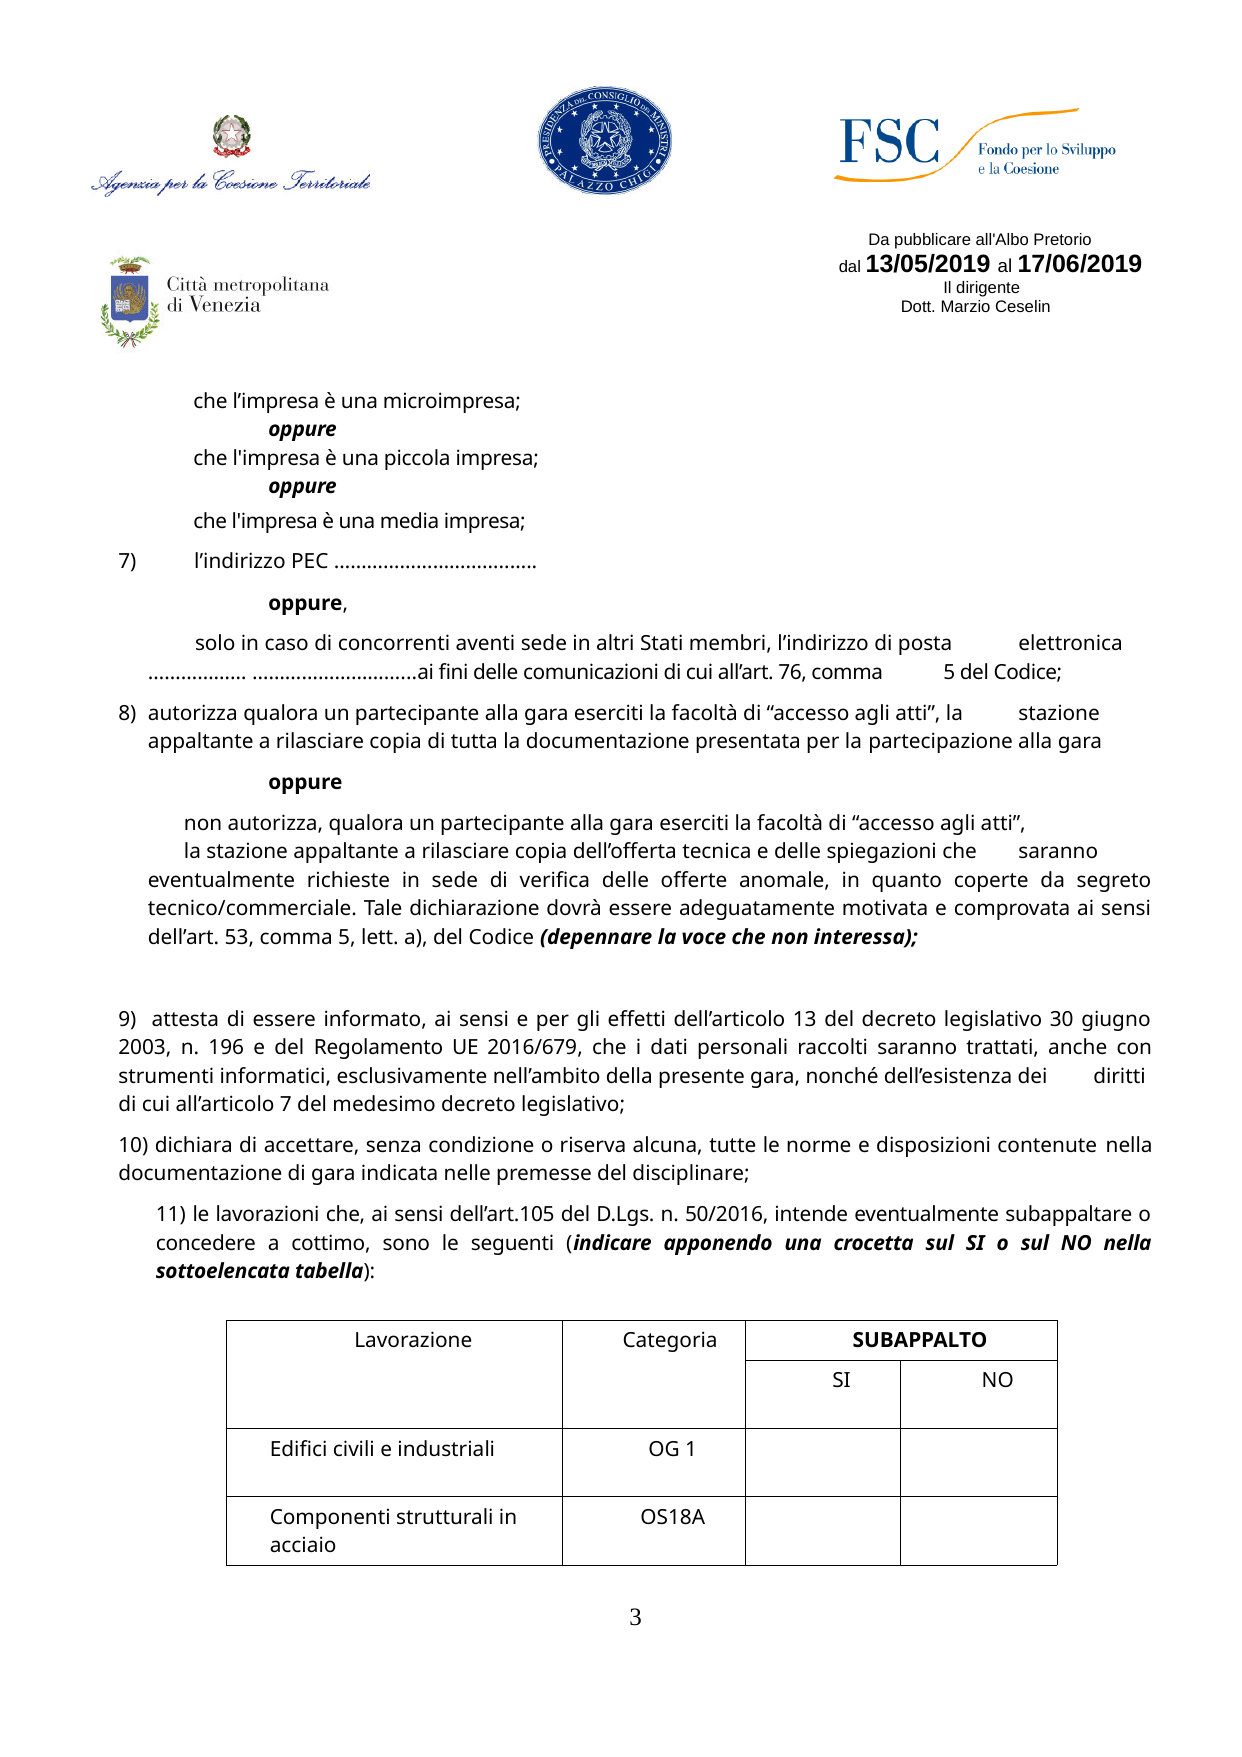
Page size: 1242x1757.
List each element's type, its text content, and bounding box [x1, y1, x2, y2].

picture [91, 115, 370, 197]
list 10) dichiara di accettare, senza condizione o riserva alcuna, tutte le norme e disposizioni contenute nella documentazione di gara indicata nelle premesse del disciplinare; [118, 1130, 1152, 1187]
table_cell OS18A [563, 1497, 745, 1565]
table_cell Edifici civili e industriali [227, 1429, 562, 1496]
list 8) autorizza qualora un partecipante alla gara eserciti la facoltà di “accesso agli atti”, la stazione appaltante a rilasciare copia di tutta la documentazione presentata per la partecipazione alla gara [118, 698, 1152, 755]
list oppure [118, 767, 1152, 796]
picture [833, 108, 1118, 182]
table_cell [901, 1497, 1057, 1565]
table_header Categoria [563, 1321, 745, 1428]
table_cell OG 1 [563, 1429, 745, 1496]
text 7) l’indirizzo PEC …………………………..….. [118, 547, 1152, 575]
list non autorizza, qualora un partecipante alla gara eserciti la facoltà di “accesso agli atti”, la stazione appaltante a rilasciare copia dell’offerta tecnica e delle spiegazioni che saranno eventualmente richieste in sede di verifica delle offerte anomale, in quanto coperte da segreto tecnico/commerciale. Tale dichiarazione dovrà essere adeguatamente motivata e comprovata ai sensi dell’art. 53, comma 5, lett. a), del Codice (depennare la voce che non interessa); [118, 808, 1152, 950]
list 11) le lavorazioni che, ai sensi dell’art.105 del D.Lgs. n. 50/2016, intende eventualmente subappaltare o concedere a cottimo, sono le seguenti (indicare apponendo una crocetta sul SI o sul NO nella sottoelencata tabella): [118, 1199, 1152, 1285]
table_header SUBAPPALTO [746, 1321, 1057, 1359]
table_cell SI [746, 1361, 900, 1428]
table_header Lavorazione [227, 1321, 562, 1428]
table_cell [901, 1429, 1057, 1496]
table_cell [746, 1429, 900, 1496]
list 9) attesta di essere informato, ai sensi e per gli effetti dell’articolo 13 del decreto legislativo 30 giugno 2003, n. 196 e del Regolamento UE 2016/679, che i dati personali raccolti saranno trattati, anche con strumenti informatici, esclusivamente nell’ambito della presente gara, nonché dell’esistenza dei diritti di cui all’articolo 7 del medesimo decreto legislativo; [118, 1004, 1152, 1118]
text oppure [118, 414, 1152, 443]
picture [92, 241, 335, 356]
list solo in caso di concorrenti aventi sede in altri Stati membri, l’indirizzo di posta elettronica ……………… ………………………...ai fini delle comunicazioni di cui all’art. 76, comma 5 del Codice; [118, 628, 1152, 685]
text che l’impresa è una microimpresa; [165, 386, 1152, 414]
text oppure [118, 471, 1152, 499]
picture [536, 86, 672, 195]
table_cell [746, 1497, 900, 1565]
list oppure, [118, 588, 1152, 616]
text che l'impresa è una piccola impresa; [165, 443, 1152, 471]
table_cell NO [901, 1361, 1057, 1428]
text che l'impresa è una media impresa; [118, 506, 1152, 534]
table_cell Componenti strutturali in acciaio [227, 1497, 562, 1565]
